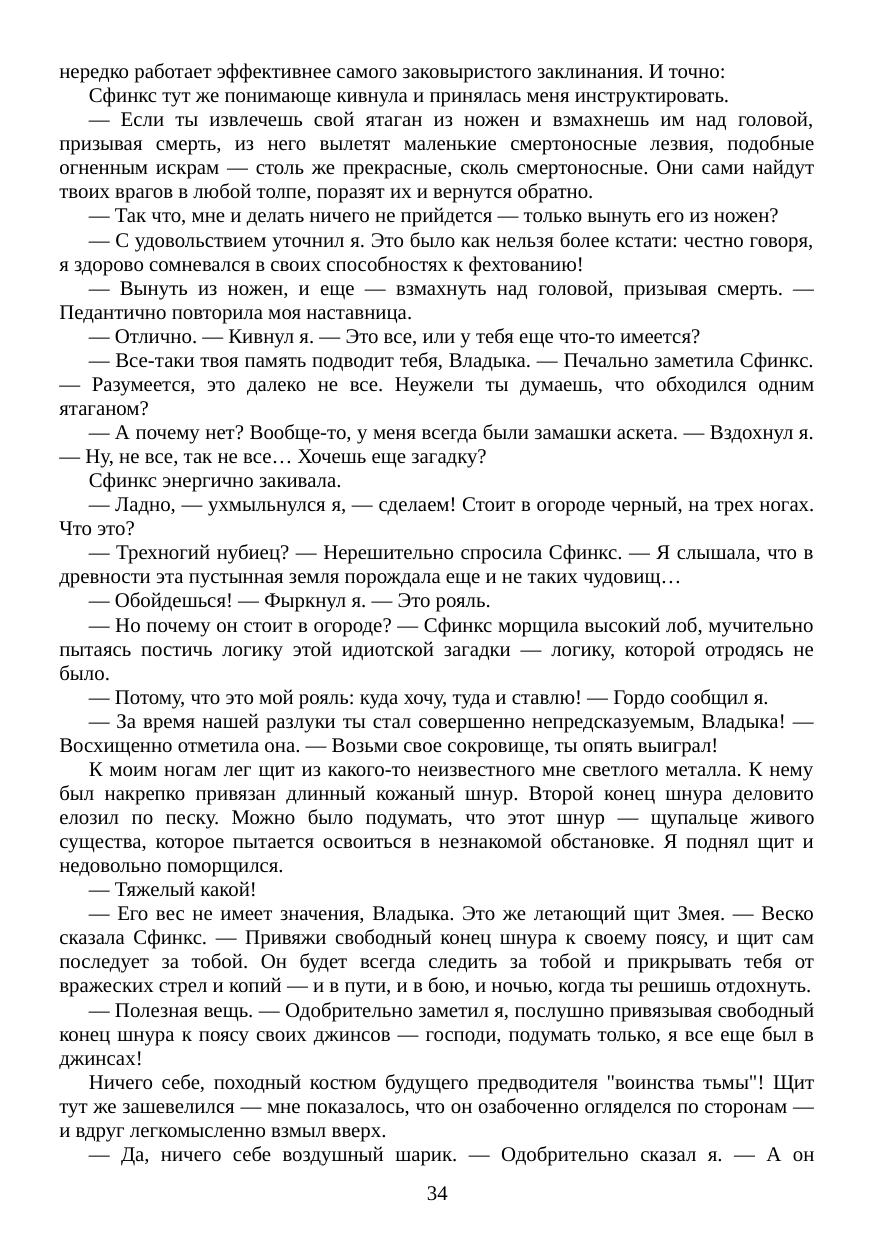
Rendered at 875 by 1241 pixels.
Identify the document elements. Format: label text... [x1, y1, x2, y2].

text — Если ты извлечешь свой ятаган из ножен и взмахнешь им над головой, призывая смерть, из него вылетят маленькие смертоносные лезвия, подобные огненным искрам — столь же прекрасные, сколь смертоносные. Они сами найдут твоих врагов в любой толпе, поразят их и вернутся обратно. [59, 107, 815, 203]
text — А почему нет? Вообще-то, у меня всегда были замашки аскета. — Вздохнул я. — Ну, не все, так не все… Хочешь еще загадку? [59, 420, 815, 468]
text — Так что, мне и делать ничего не прийдется — только вынуть его из ножен? [59, 203, 815, 227]
text К моим ногам лег щит из какого-то неизвестного мне светлого металла. К нему был накрепко привязан длинный кожаный шнур. Второй конец шнура деловито елозил по песку. Можно было подумать, что этот шнур — щупальце живого существа, которое пытается освоиться в незнакомой обстановке. Я поднял щит и недовольно поморщился. [59, 757, 815, 877]
text — Но почему он стоит в огороде? — Сфинкс морщила высокий лоб, мучительно пытаясь постичь логику этой идиотской загадки — логику, которой отродясь не было. [59, 612, 815, 685]
text — Трехногий нубиец? — Нерешительно спросила Сфинкс. — Я слышала, что в древности эта пустынная земля порождала еще и не таких чудовищ… [59, 540, 815, 588]
text — Отлично. — Кивнул я. — Это все, или у тебя еще что-то имеется? [59, 324, 815, 348]
text — Потому, что это мой рояль: куда хочу, туда и ставлю! — Гордо сообщил я. [59, 685, 815, 709]
text нередко работает эффективнее самого заковыристого заклинания. И точно: [59, 59, 815, 83]
text Ничего себе, походный костюм будущего предводителя "воинства тьмы"! Щит тут же зашевелился — мне показалось, что он озабоченно огляделся по сторонам — и вдруг легкомысленно взмыл вверх. [59, 1070, 815, 1142]
text Сфинкс тут же понимающе кивнула и принялась меня инструктировать. [59, 83, 815, 107]
text — За время нашей разлуки ты стал совершенно непредсказуемым, Владыка! — Восхищенно отметила она. — Возьми свое сокровище, ты опять выиграл! [59, 709, 815, 757]
text — Его вес не имеет значения, Владыка. Это же летающий щит Змея. — Веско сказала Сфинкс. — Привяжи свободный конец шнура к своему поясу, и щит сам последует за тобой. Он будет всегда следить за тобой и прикрывать тебя от вражеских стрел и копий — и в пути, и в бою, и ночью, когда ты решишь отдохнуть. [59, 901, 815, 997]
text — Обойдешься! — Фыркнул я. — Это рояль. [59, 588, 815, 612]
text — Все-таки твоя память подводит тебя, Владыка. — Печально заметила Сфинкс. — Разумеется, это далеко не все. Неужели ты думаешь, что обходился одним ятаганом? [59, 348, 815, 420]
text — Вынуть из ножен, и еще — взмахнуть над головой, призывая смерть. — Педантично повторила моя наставница. [59, 276, 815, 324]
text — Да, ничего себе воздушный шарик. — Одобрительно сказал я. — А он [59, 1142, 815, 1166]
text — Полезная вещь. — Одобрительно заметил я, послушно привязывая свободный конец шнура к поясу своих джинсов — господи, подумать только, я все еще был в джинсах! [59, 997, 815, 1070]
text — Тяжелый какой! [59, 877, 815, 901]
text — Ладно, — ухмыльнулся я, — сделаем! Стоит в огороде черный, на трех ногах. Что это? [59, 492, 815, 540]
text Сфинкс энергично закивала. [59, 468, 815, 492]
text — С удовольствием уточнил я. Это было как нельзя более кстати: честно говоря, я здорово сомневался в своих способностях к фехтованию! [59, 227, 815, 276]
